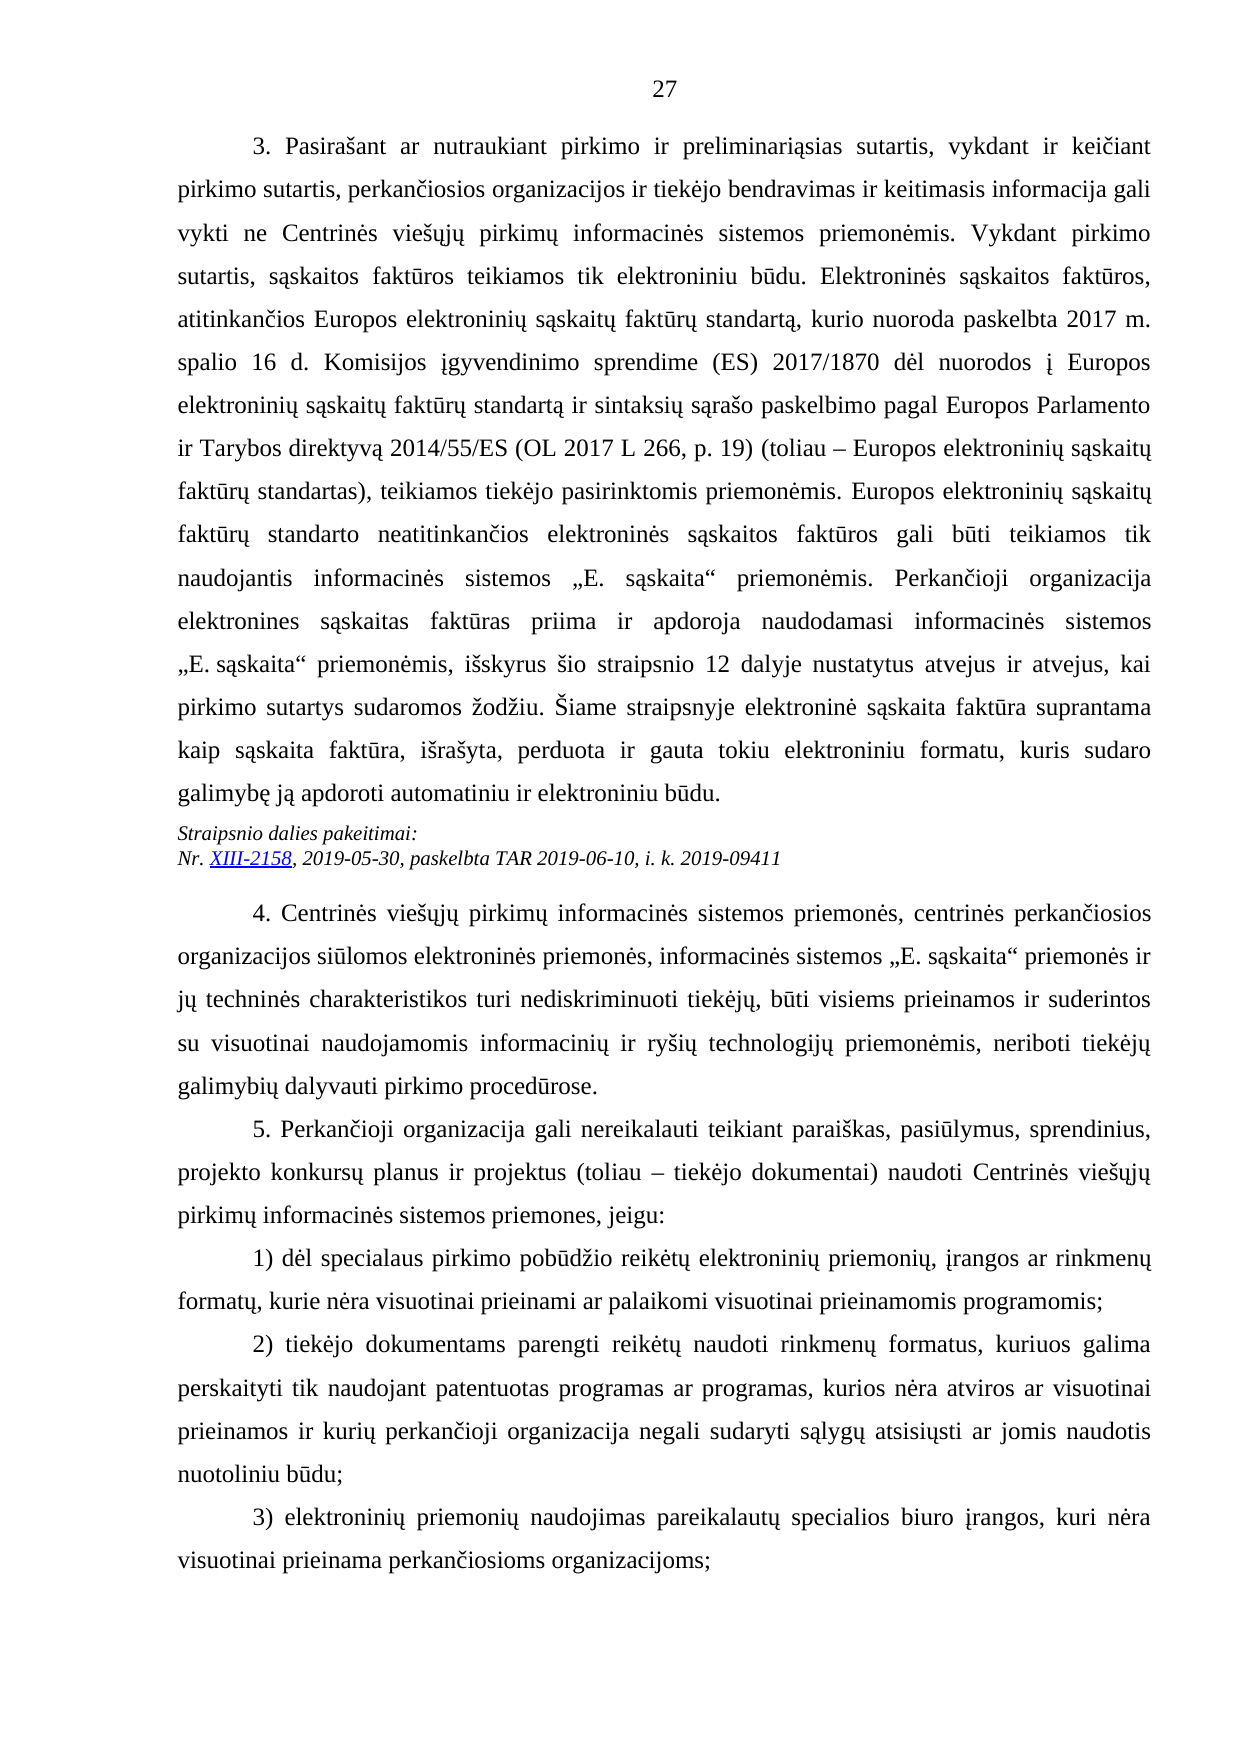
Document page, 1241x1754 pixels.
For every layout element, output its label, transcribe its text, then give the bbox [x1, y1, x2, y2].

text Straipsnio dalies pakeitimai: [177, 821, 1152, 845]
text Nr. XIII-2158, 2019-05-30, paskelbta TAR 2019-06-10, i. k. 2019-09411 [177, 845, 1152, 869]
text 1) dėl specialaus pirkimo pobūdžio reikėtų elektroninių priemonių, įrangos ar rinkmenų formatų, kurie nėra visuotinai prieinami ar palaikomi visuotinai prieinamomis programomis; [177, 1243, 1152, 1315]
text 3) elektroninių priemonių naudojimas pareikalautų specialios biuro įrangos, kuri nėra visuotinai prieinama perkančiosioms organizacijoms; [177, 1502, 1152, 1574]
text 3. Pasirašant ar nutraukiant pirkimo ir preliminariąsias sutartis, vykdant ir keičiant pirkimo sutartis, perkančiosios organizacijos ir tiekėjo bendravimas ir keitimasis informacija gali vykti ne Centrinės viešųjų pirkimų informacinės sistemos priemonėmis. Vykdant pirkimo sutartis, sąskaitos faktūros teikiamos tik elektroniniu būdu. Elektroninės sąskaitos faktūros, atitinkančios Europos elektroninių sąskaitų faktūrų standartą, kurio nuoroda paskelbta 2017 m. spalio 16 d. Komisijos įgyvendinimo sprendime (ES) 2017/1870 dėl nuorodos į Europos elektroninių sąskaitų faktūrų standartą ir sintaksių sąrašo paskelbimo pagal Europos Parlamento ir Tarybos direktyvą 2014/55/ES (OL 2017 L 266, p. 19) (toliau – Europos elektroninių sąskaitų faktūrų standartas), teikiamos tiekėjo pasirinktomis priemonėmis. Europos elektroninių sąskaitų faktūrų standarto neatitinkančios elektroninės sąskaitos faktūros gali būti teikiamos tik naudojantis informacinės sistemos „E. sąskaita“ priemonėmis. Perkančioji organizacija elektronines sąskaitas faktūras priima ir apdoroja naudodamasi informacinės sistemos „E. sąskaita“ priemonėmis, išskyrus šio straipsnio 12 dalyje nustatytus atvejus ir atvejus, kai pirkimo sutartys sudaromos žodžiu. Šiame straipsnyje elektroninė sąskaita faktūra suprantama kaip sąskaita faktūra, išrašyta, perduota ir gauta tokiu elektroniniu formatu, kuris sudaro galimybę ją apdoroti automatiniu ir elektroniniu būdu. [177, 131, 1152, 807]
text 4. Centrinės viešųjų pirkimų informacinės sistemos priemonės, centrinės perkančiosios organizacijos siūlomos elektroninės priemonės, informacinės sistemos „E. sąskaita“ priemonės ir jų techninės charakteristikos turi nediskriminuoti tiekėjų, būti visiems prieinamos ir suderintos su visuotinai naudojamomis informacinių ir ryšių technologijų priemonėmis, neriboti tiekėjų galimybių dalyvauti pirkimo procedūrose. [177, 898, 1152, 1099]
text 2) tiekėjo dokumentams parengti reikėtų naudoti rinkmenų formatus, kuriuos galima perskaityti tik naudojant patentuotas programas ar programas, kurios nėra atviros ar visuotinai prieinamos ir kurių perkančioji organizacija negali sudaryti sąlygų atsisiųsti ar jomis naudotis nuotoliniu būdu; [177, 1329, 1152, 1488]
text 5. Perkančioji organizacija gali nereikalauti teikiant paraiškas, pasiūlymus, sprendinius, projekto konkursų planus ir projektus (toliau – tiekėjo dokumentai) naudoti Centrinės viešųjų pirkimų informacinės sistemos priemones, jeigu: [177, 1114, 1152, 1229]
